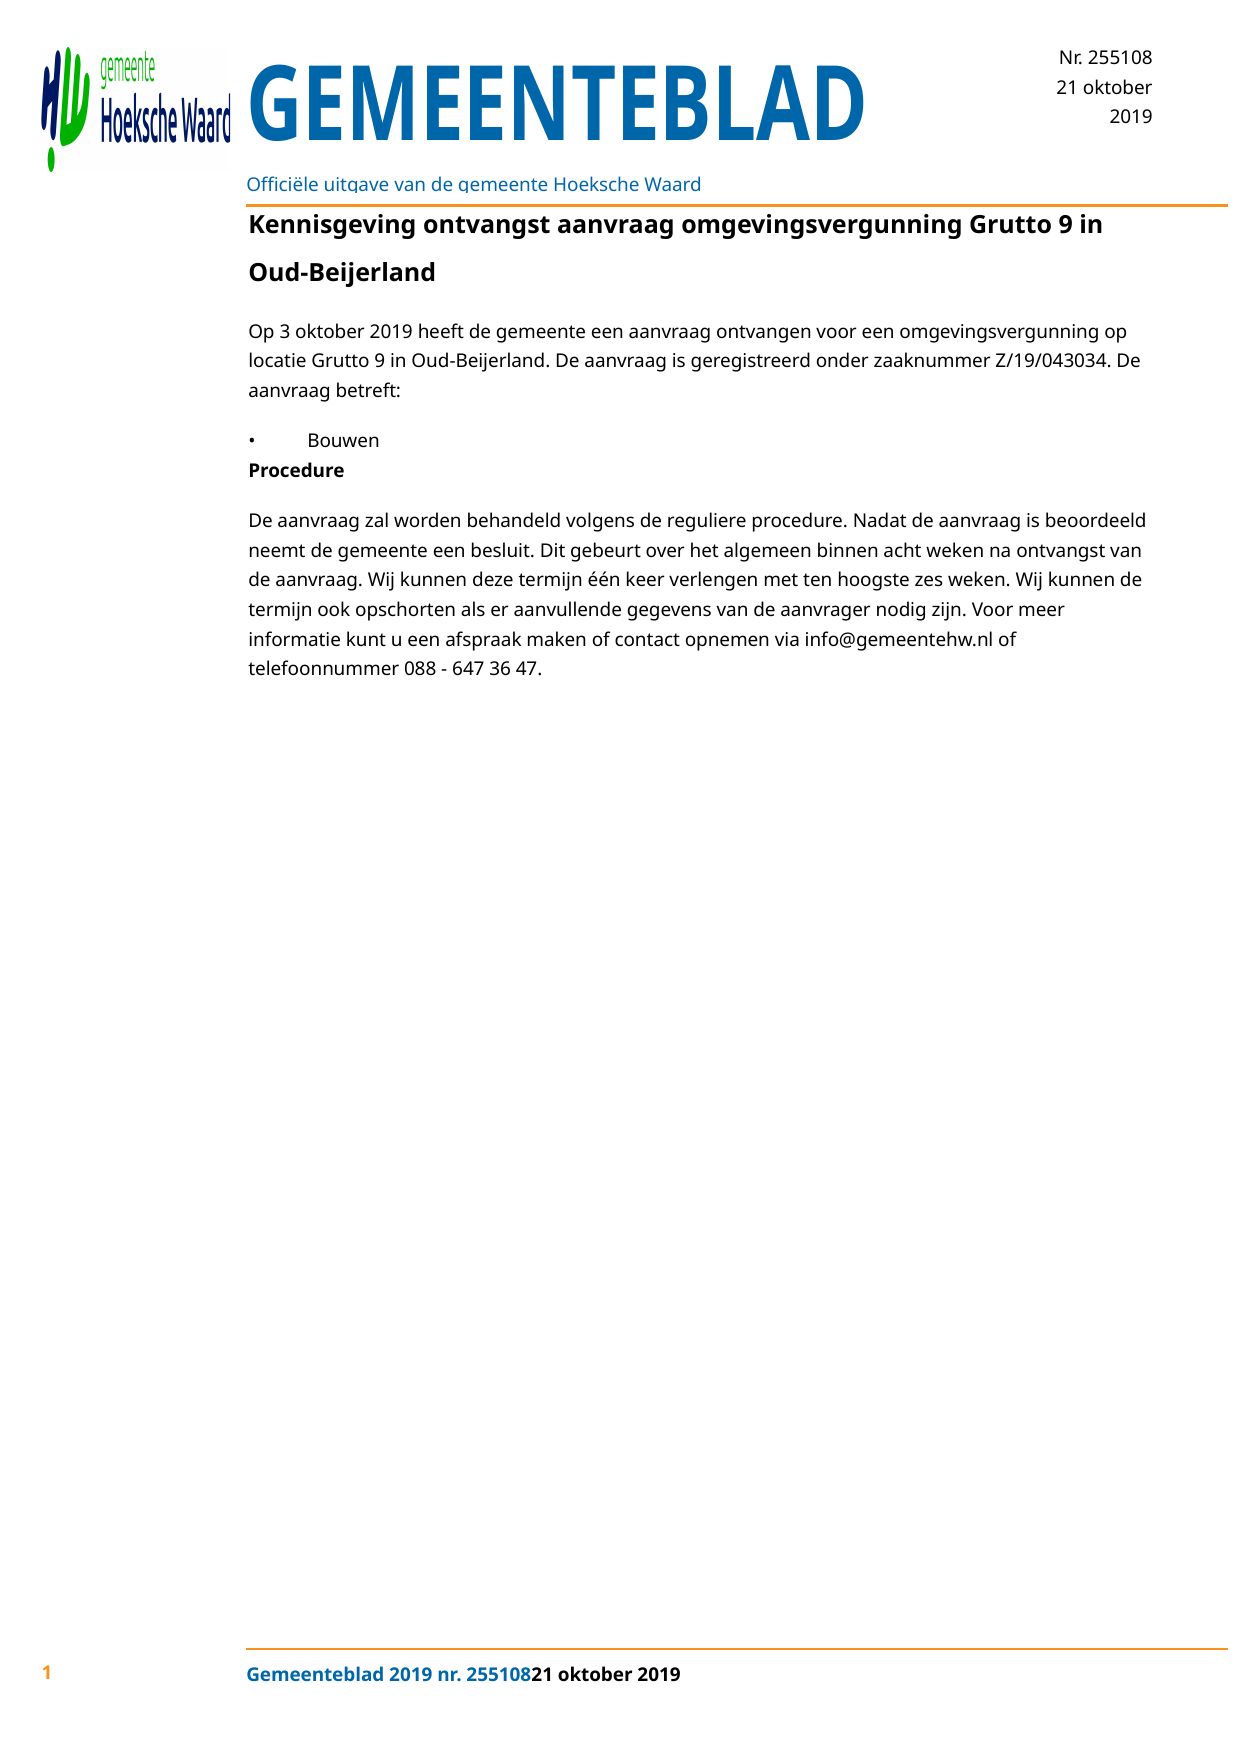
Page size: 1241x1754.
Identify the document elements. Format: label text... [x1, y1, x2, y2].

text Kennisgeving ontvangst aanvraag omgevingsvergunning Grutto 9 in Oud-Beijerland [248, 207, 1152, 288]
text De aanvraag zal worden behandeld volgens de reguliere procedure. Nadat de aanvraag is beoordeeld neemt de gemeente een besluit. Dit gebeurt over het algemeen binnen acht weken na ontvangst van de aanvraag. Wij kunnen deze termijn één keer verlengen met ten hoogste zes weken. Wij kunnen de termijn ook opschorten als er aanvullende gegevens van de aanvrager nodig zijn. Voor meer informatie kunt u een afspraak maken of contact opnemen via info@gemeentehw.nl of telefoonnummer 088 - 647 36 47. [248, 507, 1152, 681]
picture [41, 47, 231, 172]
text Op 3 oktober 2019 heeft de gemeente een aanvraag ontvangen voor een omgevingsvergunning op locatie Grutto 9 in Oud-Beijerland. De aanvraag is geregistreerd onder zaaknummer Z/19/043034. De aanvraag betreft: [248, 318, 1152, 403]
text Procedure [248, 457, 1152, 483]
list Bouwen [248, 427, 1152, 453]
